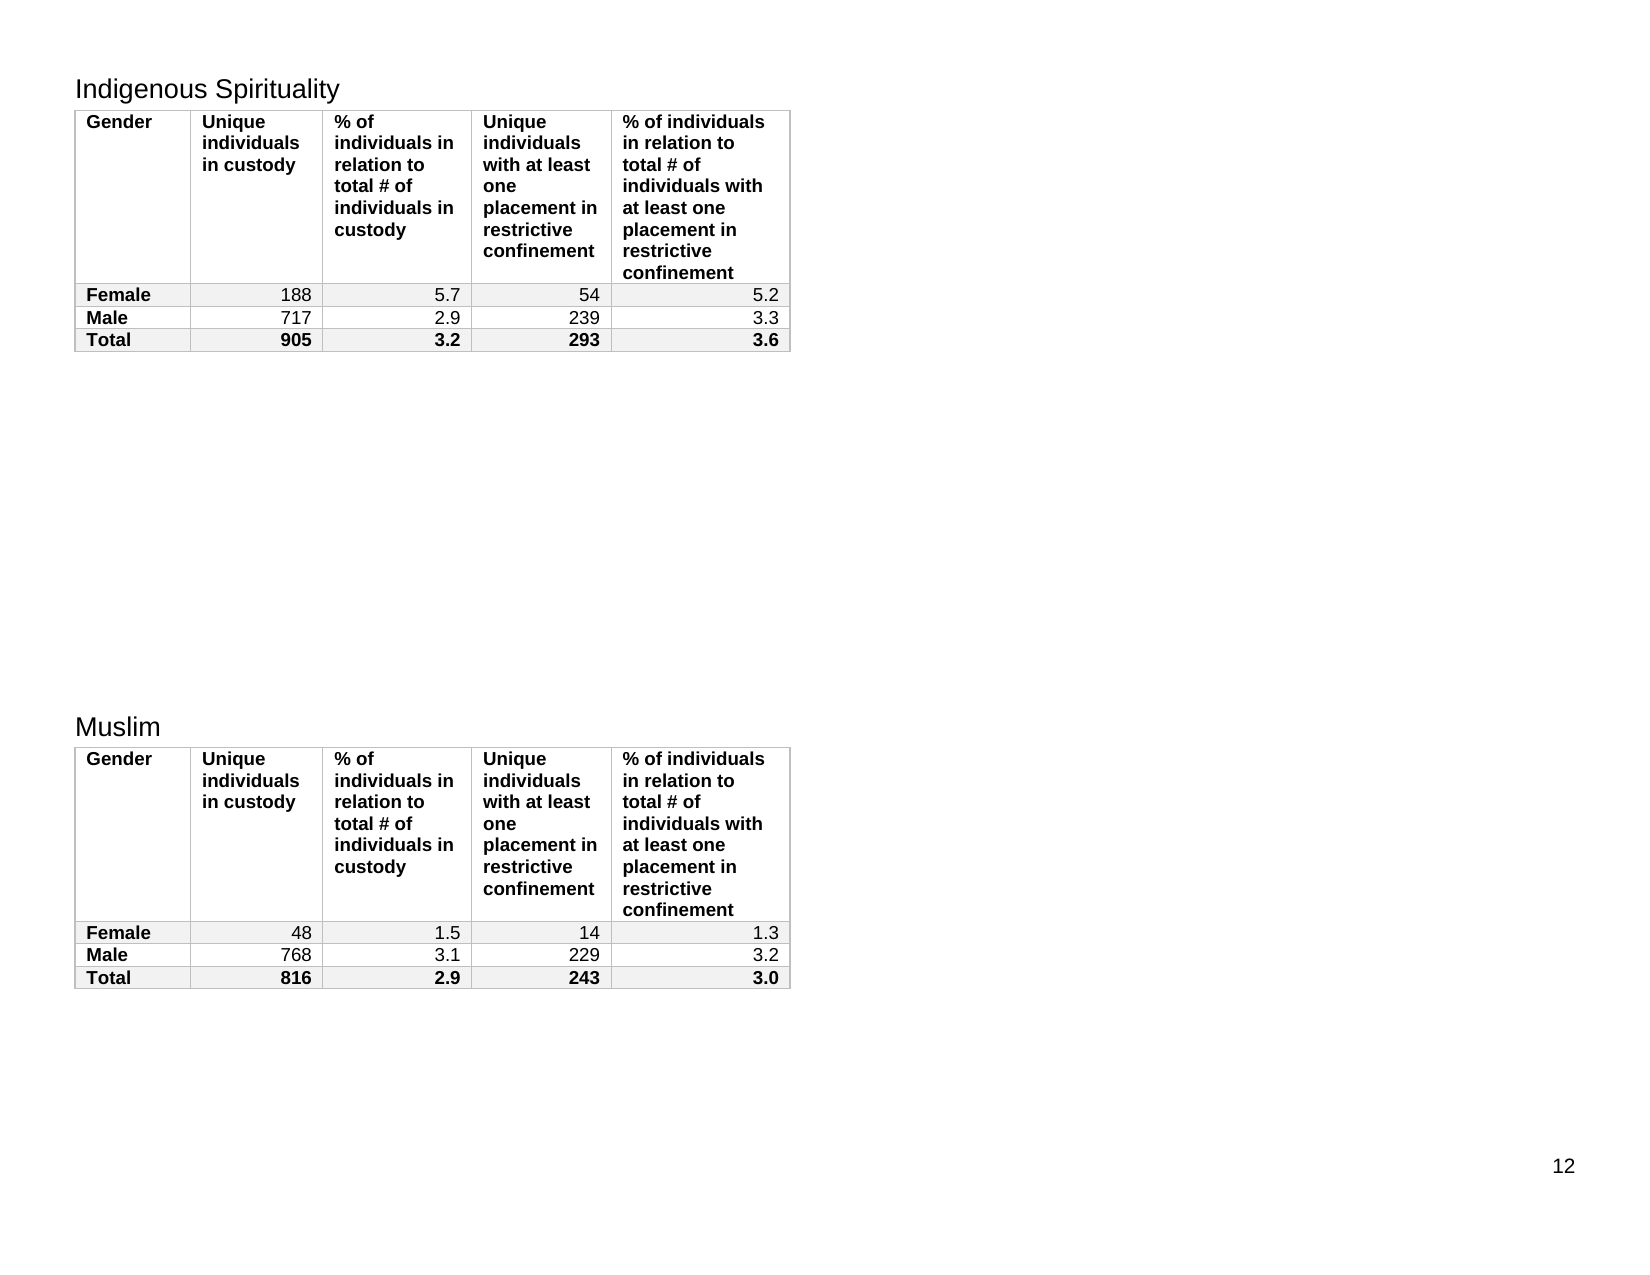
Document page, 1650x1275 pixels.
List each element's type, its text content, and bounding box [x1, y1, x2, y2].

table_header Unique individuals with at least one placement in restrictive confinement [472, 748, 611, 921]
table_cell 229 [472, 944, 611, 966]
table_cell 905 [191, 329, 322, 351]
table_cell 14 [472, 922, 611, 943]
table_cell Male [76, 944, 190, 966]
table_header % of individuals in relation to total # of individuals with at least one placement in restrictive confinement [612, 748, 789, 921]
table_cell 3.2 [323, 329, 471, 351]
table_header % of individuals in relation to total # of individuals with at least one placement in restrictive confinement [612, 111, 789, 283]
table_cell 717 [191, 307, 322, 328]
table_cell 768 [191, 944, 322, 966]
table_cell Male [76, 307, 190, 328]
table_cell 3.2 [612, 944, 789, 966]
table_cell 293 [472, 329, 611, 351]
table_header Gender [76, 748, 190, 921]
table_cell 239 [472, 307, 611, 328]
table_cell Total [76, 967, 190, 988]
table_cell 3.1 [323, 944, 471, 966]
subtitle Indigenous Spirituality [75, 73, 1575, 105]
table_cell Female [76, 922, 190, 943]
table_cell Total [76, 329, 190, 351]
table_cell 2.9 [323, 967, 471, 988]
table_cell 243 [472, 967, 611, 988]
subtitle Muslim [75, 711, 1575, 742]
table_cell 48 [191, 922, 322, 943]
table_header Gender [76, 111, 190, 283]
table_cell 5.2 [612, 284, 789, 306]
table_cell 1.3 [612, 922, 789, 943]
table_cell 188 [191, 284, 322, 306]
table_header Unique individuals in custody [191, 748, 322, 921]
table_cell 5.7 [323, 284, 471, 306]
table_cell 3.0 [612, 967, 789, 988]
table_cell 816 [191, 967, 322, 988]
table_cell 3.6 [612, 329, 789, 351]
table_header % of individuals in relation to total # of individuals in custody [323, 748, 471, 921]
table_cell 2.9 [323, 307, 471, 328]
table_cell 3.3 [612, 307, 789, 328]
table_header Unique individuals in custody [191, 111, 322, 283]
table_header % of individuals in relation to total # of individuals in custody [323, 111, 471, 283]
table_cell 54 [472, 284, 611, 306]
table_header Unique individuals with at least one placement in restrictive confinement [472, 111, 611, 283]
table_cell 1.5 [323, 922, 471, 943]
table_cell Female [76, 284, 190, 306]
